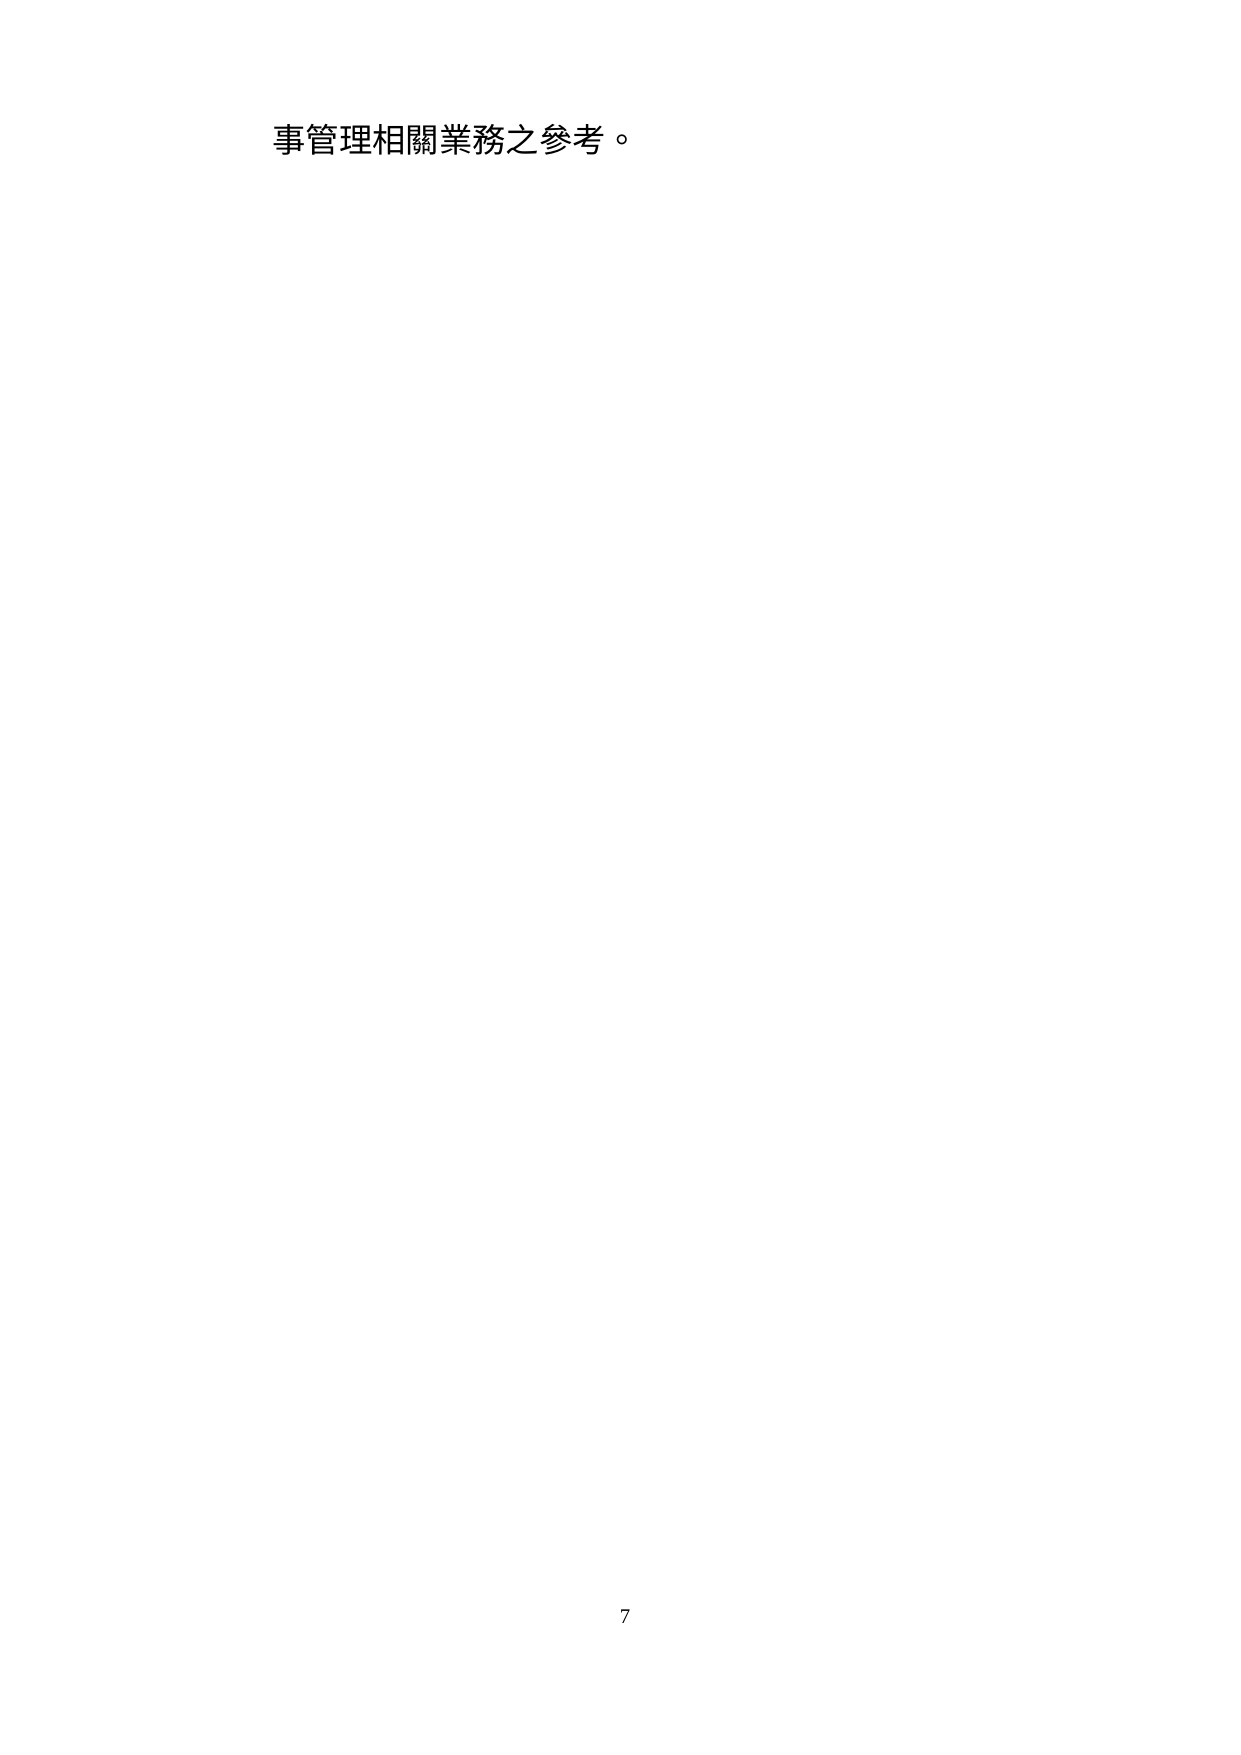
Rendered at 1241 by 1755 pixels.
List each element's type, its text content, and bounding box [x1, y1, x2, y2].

text 事管理相關業務之參考。 [112, 96, 1137, 159]
